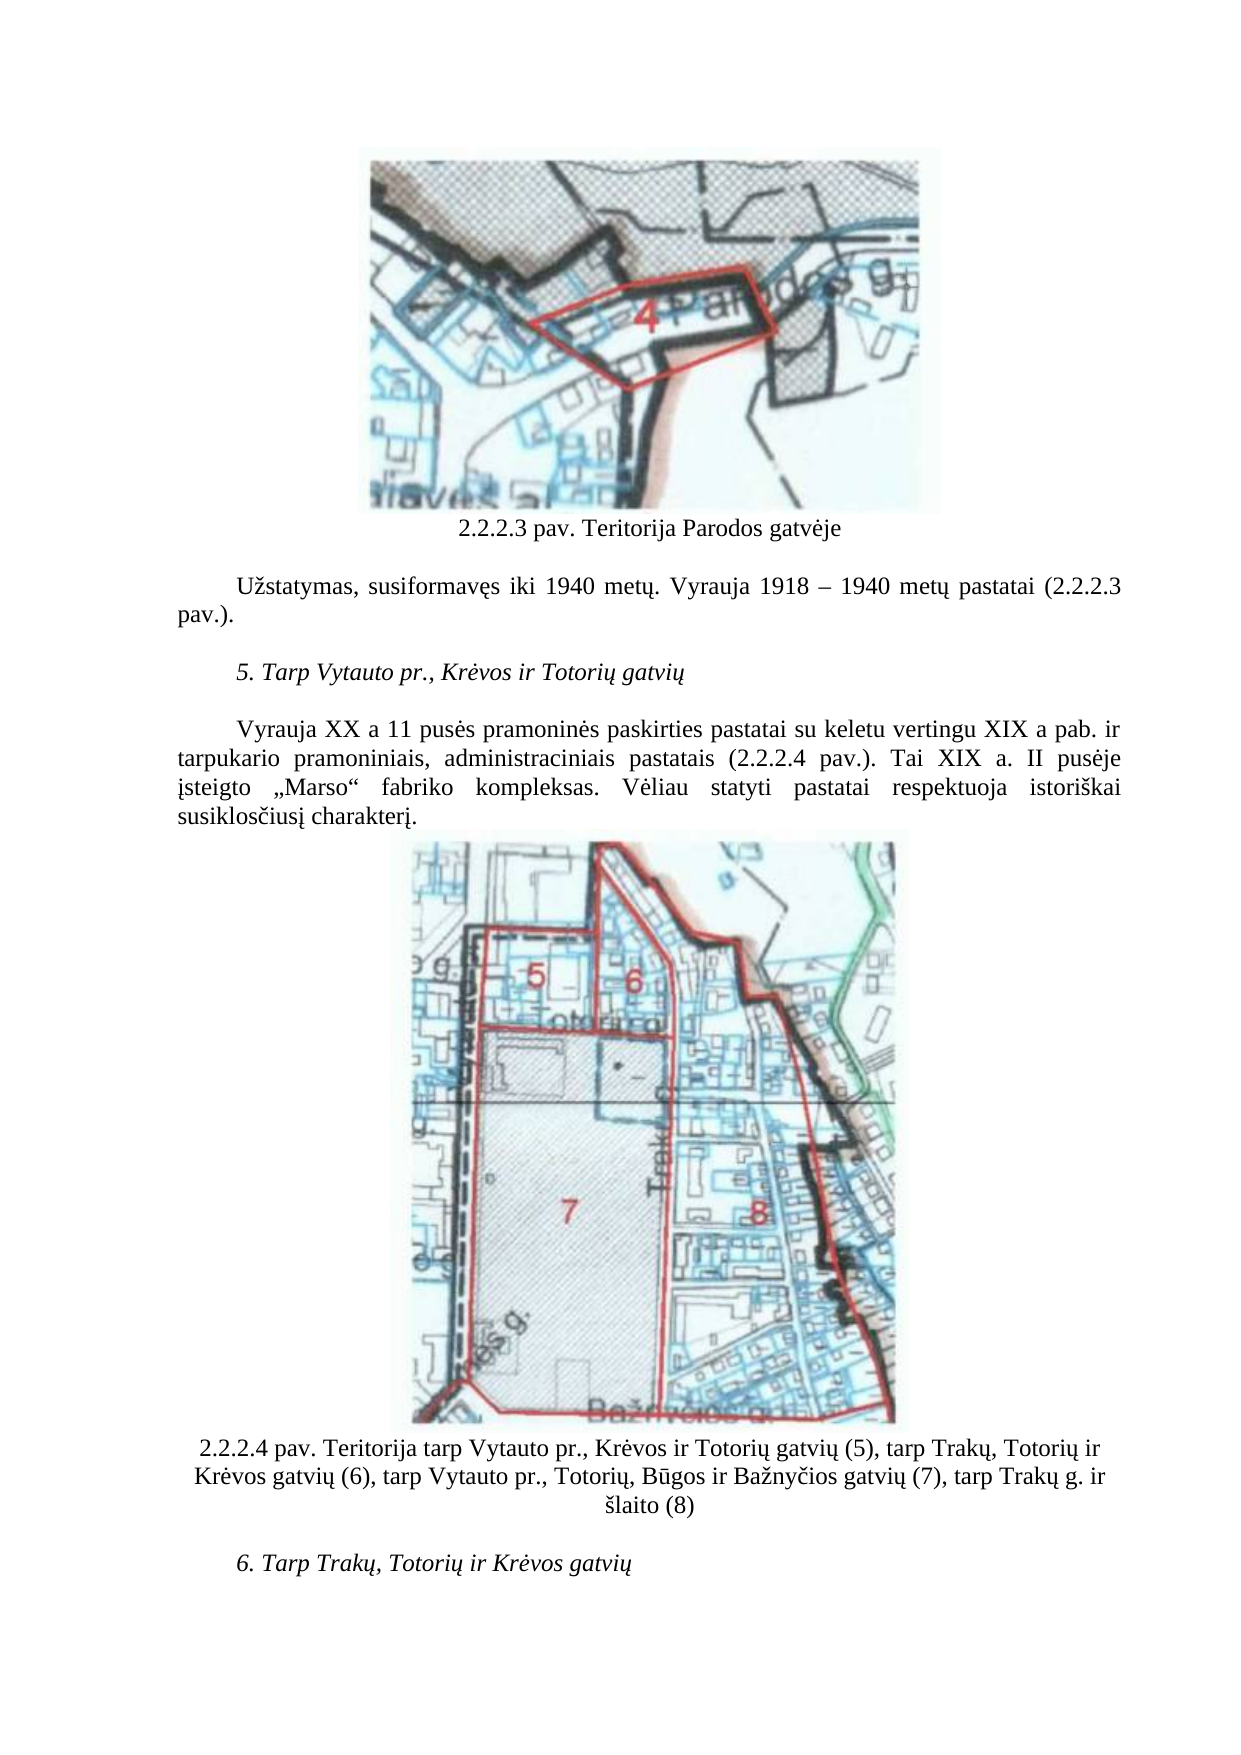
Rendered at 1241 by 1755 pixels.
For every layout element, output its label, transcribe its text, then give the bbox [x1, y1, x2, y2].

text 2.2.2.4 pav. Teritorija tarp Vytauto pr., Krėvos ir Totorių gatvių (5), tarp Trakų, Totorių ir Krėvos gatvių (6), tarp Vytauto pr., Totorių, Būgos ir Bažnyčios gatvių (7), tarp Trakų g. ir šlaito (8) [177, 1433, 1122, 1519]
text Užstatymas, susiformavęs iki 1940 metų. Vyrauja 1918 – 1940 metų pastatai (2.2.2.3 pav.). [177, 571, 1122, 628]
text 6. Tarp Trakų, Totorių ir Krėvos gatvių [177, 1548, 1122, 1576]
text 5. Tarp Vytauto pr., Krėvos ir Totorių gatvių [177, 657, 1122, 686]
text 2.2.2.3 pav. Teritorija Parodos gatvėje [177, 513, 1122, 542]
text Vyrauja XX a 11 pusės pramoninės paskirties pastatai su keletu vertingu XIX a pab. ir tarpukario pramoniniais, administraciniais pastatais (2.2.2.4 pav.). Tai XIX a. II pusėje įsteigto „Marso“ fabriko kompleksas. Vėliau statyti pastatai respektuoja istoriškai susiklosčiusį charakterį. [177, 714, 1122, 829]
